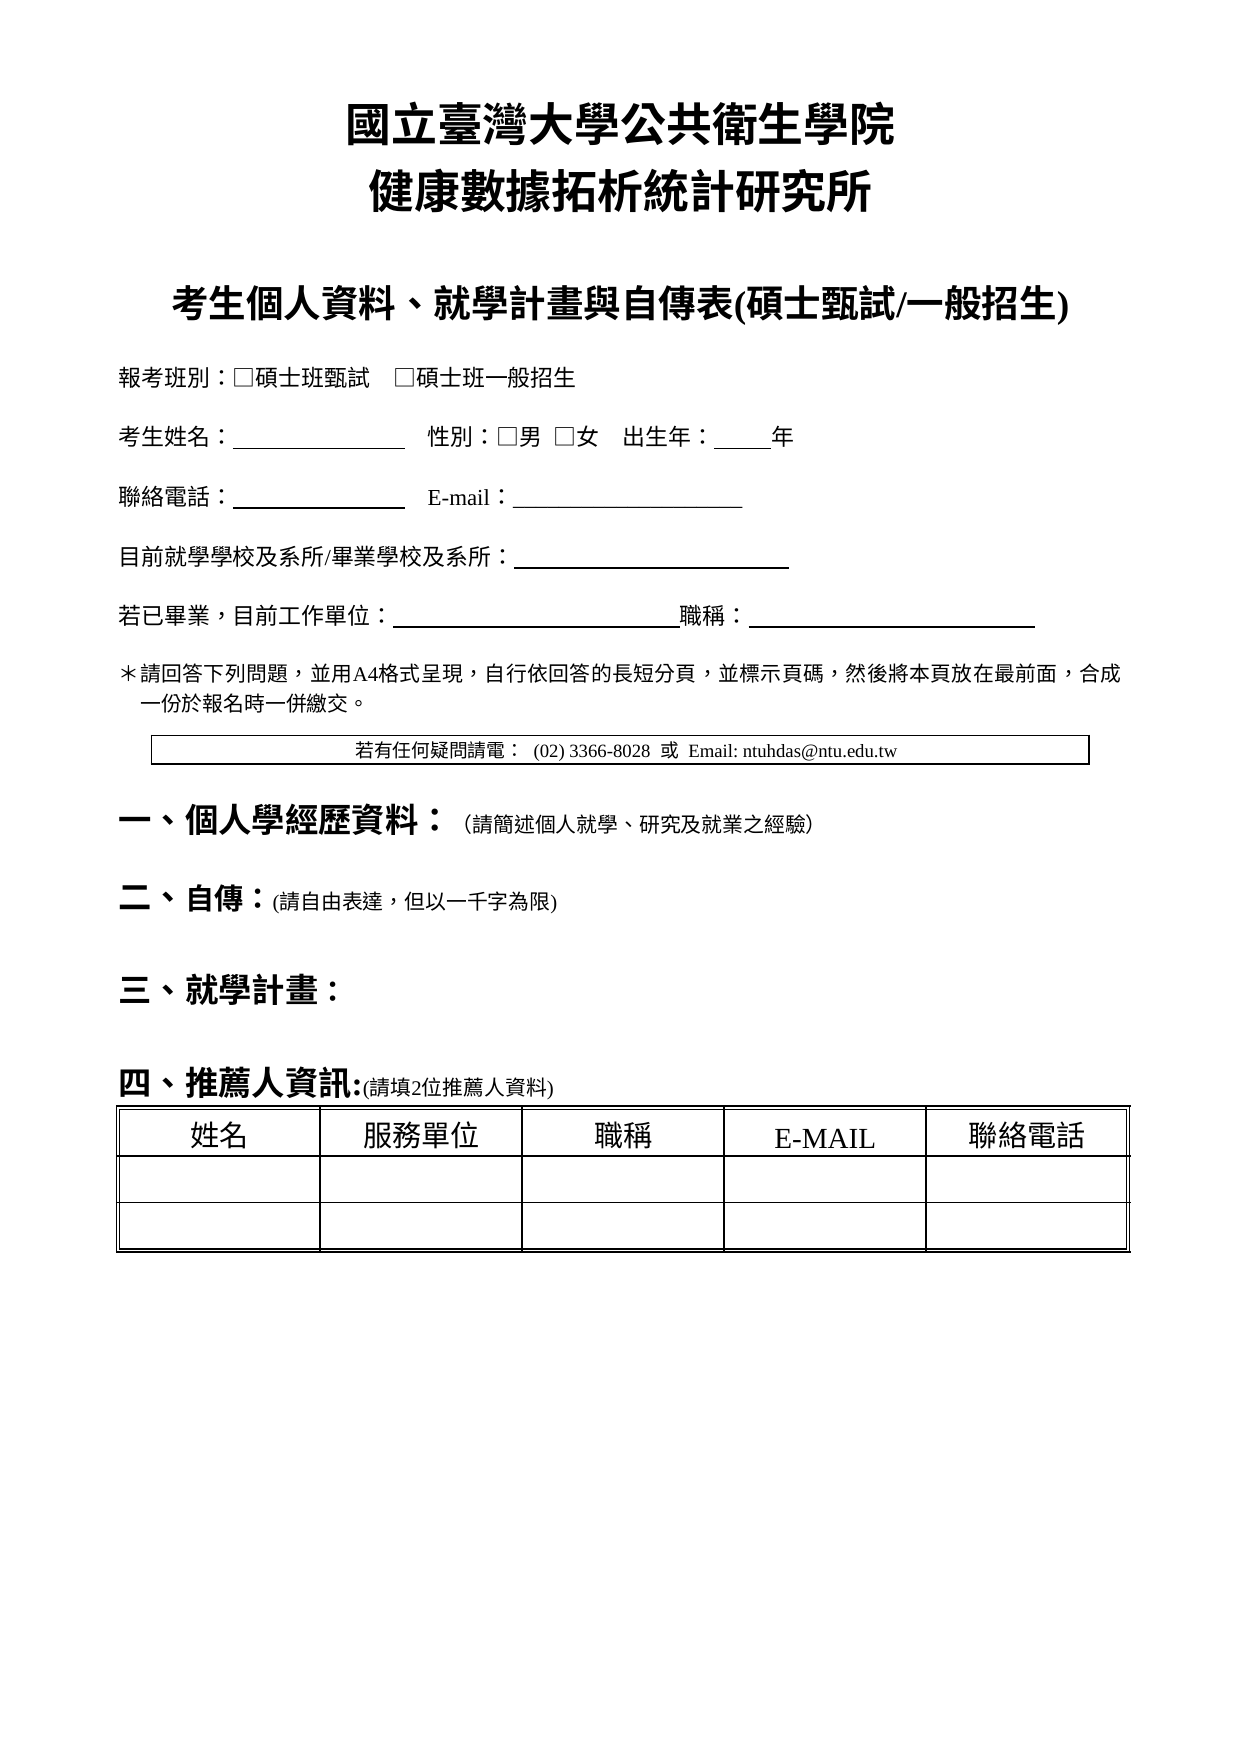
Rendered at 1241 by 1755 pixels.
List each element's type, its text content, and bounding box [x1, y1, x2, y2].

table_header 服務單位 [321, 1110, 521, 1155]
text 國立臺灣大學公共衛生學院 [118, 89, 1122, 155]
table_cell [120, 1157, 319, 1202]
text 目前就學學校及系所/畢業學校及系所： [118, 538, 1122, 572]
table_header E-mail [725, 1110, 925, 1155]
table_cell [321, 1203, 521, 1248]
table_cell [523, 1157, 723, 1202]
table_cell [321, 1157, 521, 1202]
table_cell [725, 1203, 925, 1248]
table_header 姓名 [120, 1110, 319, 1155]
text 健康數據拓析統計研究所 [118, 155, 1122, 221]
text 報考班別：□碩士班甄試 □碩士班一般招生 [118, 359, 1122, 393]
list 請回答下列問題，並用A4格式呈現，自行依回答的長短分頁，並標示頁碼，然後將本頁放在最前面，合成一份於報名時一併繳交。 [118, 657, 1122, 718]
text 三、就學計畫： [118, 964, 1122, 1012]
table_header 聯絡電話 [927, 1110, 1126, 1155]
text 考生姓名： 性別：□男 □女 出生年： 年 [118, 419, 1122, 452]
text 四、推薦人資訊:(請填2位推薦人資料) [118, 1057, 1122, 1105]
text 聯絡電話： E-mail：____________________ [118, 479, 1122, 512]
text 一、個人學經歷資料：（請簡述個人就學、研究及就業之經驗） [118, 794, 1122, 842]
table_header 職稱 [523, 1110, 723, 1155]
text 若已畢業，目前工作單位： 職稱： [118, 598, 1122, 631]
text 考生個人資料、就學計畫與自傳表(碩士甄試/一般招生) [118, 274, 1122, 328]
table_cell [725, 1157, 925, 1202]
text 二、自傳：(請自由表達，但以一千字為限) [118, 871, 1122, 919]
table_header 若有任何疑問請電： (02) 3366-8028 或 Email: ntuhdas@ntu.edu.tw [152, 736, 1088, 763]
table_cell [927, 1203, 1126, 1248]
table_cell [120, 1203, 319, 1248]
table_cell [927, 1157, 1126, 1202]
table_cell [523, 1203, 723, 1248]
